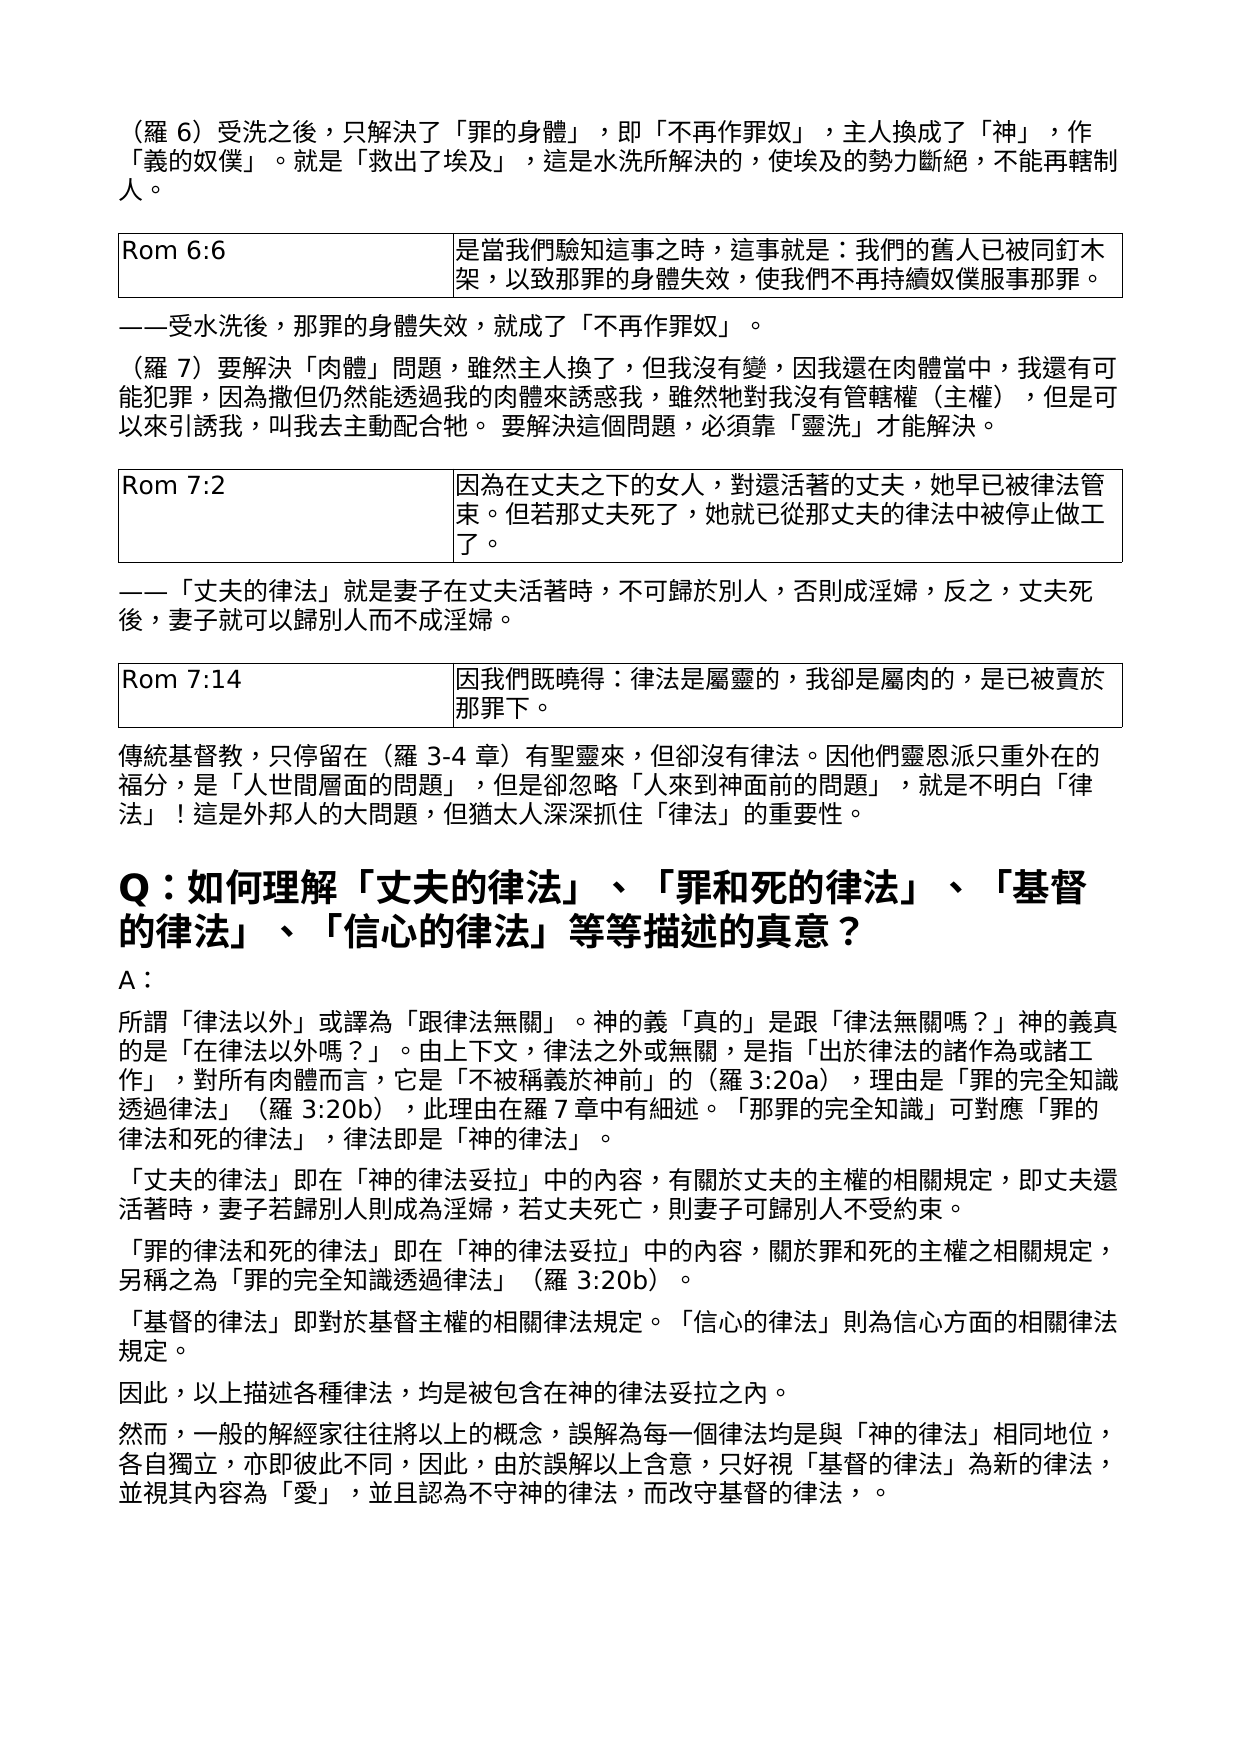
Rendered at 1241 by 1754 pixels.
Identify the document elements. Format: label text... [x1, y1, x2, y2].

table_header 是當我們驗知這事之時，這事就是：我們的舊人已被同釘木架，以致那罪的身體失效，使我們不再持續奴僕服事那罪。 [454, 234, 1122, 297]
text 所謂「律法以外」或譯為「跟律法無關」。神的義「真的」是跟「律法無關嗎？」神的義真的是「在律法以外嗎？」。由上下文，律法之外或無關，是指「出於律法的諸作為或諸工作」，對所有肉體而言，它是「不被稱義於神前」的（羅3:20a），理由是「罪的完全知識透過律法」（羅 3:20b），此理由在羅7章中有細述。「那罪的完全知識」可對應「罪的律法和死的律法」，律法即是「神的律法」。 [118, 1008, 1122, 1154]
table_header Rom 6:6 [119, 234, 453, 297]
text （羅 6）受洗之後，只解決了「罪的身體」，即「不再作罪奴」，主人換成了「神」，作「義的奴僕」。就是「救出了埃及」，這是水洗所解決的，使埃及的勢力斷絕，不能再轄制人。 [118, 118, 1122, 206]
subtitle Q：如何理解「丈夫的律法」、「罪和死的律法」、「基督的律法」、「信心的律法」等等描述的真意？ [118, 867, 1122, 954]
table_header 因我們既曉得：律法是屬靈的，我卻是屬肉的，是已被賣於那罪下。 [454, 664, 1122, 727]
text 因此，以上描述各種律法，均是被包含在神的律法妥拉之內。 [118, 1379, 1122, 1408]
text ——受水洗後，那罪的身體失效，就成了「不再作罪奴」。 [118, 312, 1122, 341]
text 傳統基督教，只停留在（羅 3-4 章）有聖靈來，但卻沒有律法。因他們靈恩派只重外在的福分，是「人世間層面的問題」，但是卻忽略「人來到神面前的問題」，就是不明白「律法」！這是外邦人的大問題，但猶太人深深抓住「律法」的重要性。 [118, 742, 1122, 829]
text 「丈夫的律法」即在「神的律法妥拉」中的內容，有關於丈夫的主權的相關規定，即丈夫還活著時，妻子若歸別人則成為淫婦，若丈夫死亡，則妻子可歸別人不受約束。 [118, 1166, 1122, 1225]
text 然而，一般的解經家往往將以上的概念，誤解為每一個律法均是與「神的律法」相同地位，各自獨立，亦即彼此不同，因此，由於誤解以上含意，只好視「基督的律法」為新的律法，並視其內容為「愛」，並且認為不守神的律法，而改守基督的律法，。 [118, 1421, 1122, 1508]
table_header Rom 7:2 [119, 470, 453, 562]
text ——「丈夫的律法」就是妻子在丈夫活著時，不可歸於別人，否則成淫婦，反之，丈夫死後，妻子就可以歸別人而不成淫婦。 [118, 577, 1122, 635]
text （羅 7）要解決「肉體」問題，雖然主人換了，但我沒有變，因我還在肉體當中，我還有可能犯罪，因為撒但仍然能透過我的肉體來誘惑我，雖然牠對我沒有管轄權（主權），但是可以來引誘我，叫我去主動配合牠。 要解決這個問題，必須靠「靈洗」才能解決。 [118, 354, 1122, 441]
table_header 因為在丈夫之下的女人，對還活著的丈夫，她早已被律法管束。但若那丈夫死了，她就已從那丈夫的律法中被停止做工了。 [454, 470, 1122, 562]
text A： [118, 966, 1122, 996]
table_header Rom 7:14 [119, 664, 453, 727]
text 「基督的律法」即對於基督主權的相關律法規定。「信心的律法」則為信心方面的相關律法規定。 [118, 1308, 1122, 1366]
text 「罪的律法和死的律法」即在「神的律法妥拉」中的內容，關於罪和死的主權之相關規定，另稱之為「罪的完全知識透過律法」（羅 3:20b）。 [118, 1237, 1122, 1296]
